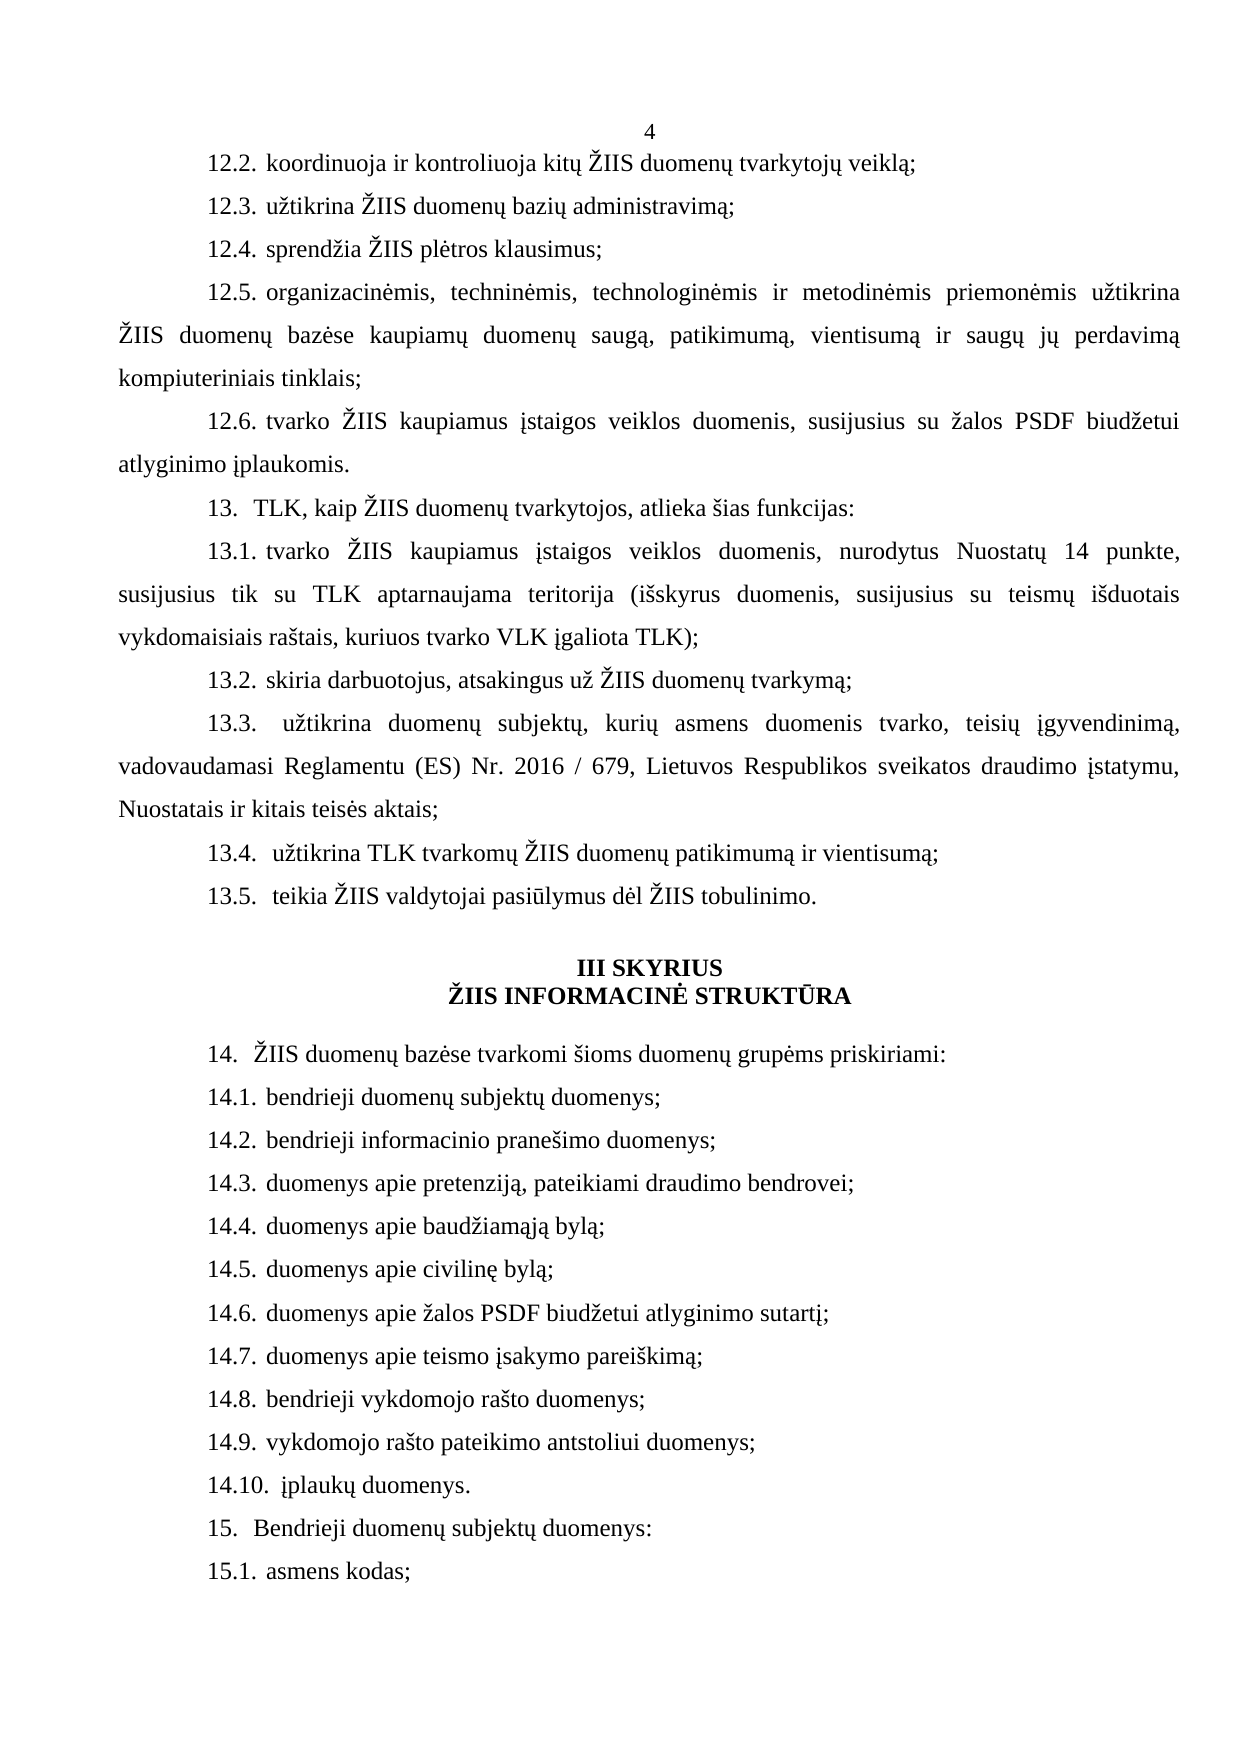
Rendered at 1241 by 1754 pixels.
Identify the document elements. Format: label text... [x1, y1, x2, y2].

text 14.10. įplaukų duomenys. [118, 1470, 1181, 1499]
subtitle ŽIIS INFORMACINĖ STRUKTŪRA [118, 981, 1181, 1010]
text 14. ŽIIS duomenų bazėse tvarkomi šioms duomenų grupėms priskiriami: [118, 1039, 1181, 1068]
text 13.3. užtikrina duomenų subjektų, kurių asmens duomenis tvarko, teisių įgyvendinimą, vadovaudamasi Reglamentu (ES) Nr. 2016 / 679, Lietuvos Respublikos sveikatos draudimo įstatymu, Nuostatais ir kitais teisės aktais; [118, 708, 1181, 823]
text 12.2. koordinuoja ir kontroliuoja kitų ŽIIS duomenų tvarkytojų veiklą; [118, 148, 1181, 176]
text 14.1. bendrieji duomenų subjektų duomenys; [118, 1082, 1181, 1111]
text 13.4. užtikrina TLK tvarkomų ŽIIS duomenų patikimumą ir vientisumą; [118, 838, 1181, 866]
text 14.9. vykdomojo rašto pateikimo antstoliui duomenys; [118, 1427, 1181, 1456]
subtitle III SKYRIUS [118, 953, 1181, 981]
text 14.8. bendrieji vykdomojo rašto duomenys; [118, 1384, 1181, 1413]
text 12.4. sprendžia ŽIIS plėtros klausimus; [118, 234, 1181, 263]
text 12.5. organizacinėmis, techninėmis, technologinėmis ir metodinėmis priemonėmis užtikrina ŽIIS duomenų bazėse kaupiamų duomenų saugą, patikimumą, vientisumą ir saugų jų perdavimą kompiuteriniais tinklais; [118, 277, 1181, 392]
text 14.4. duomenys apie baudžiamąją bylą; [118, 1211, 1181, 1240]
text 14.2. bendrieji informacinio pranešimo duomenys; [118, 1125, 1181, 1154]
text 13. TLK, kaip ŽIIS duomenų tvarkytojos, atlieka šias funkcijas: [118, 493, 1181, 521]
text 13.2. skiria darbuotojus, atsakingus už ŽIIS duomenų tvarkymą; [118, 665, 1181, 694]
text 14.7. duomenys apie teismo įsakymo pareiškimą; [118, 1341, 1181, 1369]
text 12.6. tvarko ŽIIS kaupiamus įstaigos veiklos duomenis, susijusius su žalos PSDF biudžetui atlyginimo įplaukomis. [118, 406, 1181, 478]
text 12.3. užtikrina ŽIIS duomenų bazių administravimą; [118, 191, 1181, 219]
text 15. Bendrieji duomenų subjektų duomenys: [118, 1513, 1181, 1542]
text 15.1. asmens kodas; [118, 1556, 1181, 1585]
text 14.6. duomenys apie žalos PSDF biudžetui atlyginimo sutartį; [118, 1298, 1181, 1326]
text 14.3. duomenys apie pretenziją, pateikiami draudimo bendrovei; [118, 1168, 1181, 1197]
text 14.5. duomenys apie civilinę bylą; [118, 1254, 1181, 1283]
text 13.1. tvarko ŽIIS kaupiamus įstaigos veiklos duomenis, nurodytus Nuostatų 14 punkte, susijusius tik su TLK aptarnaujama teritorija (išskyrus duomenis, susijusius su teismų išduotais vykdomaisiais raštais, kuriuos tvarko VLK įgaliota TLK); [118, 536, 1181, 651]
text 13.5. teikia ŽIIS valdytojai pasiūlymus dėl ŽIIS tobulinimo. [118, 881, 1181, 909]
